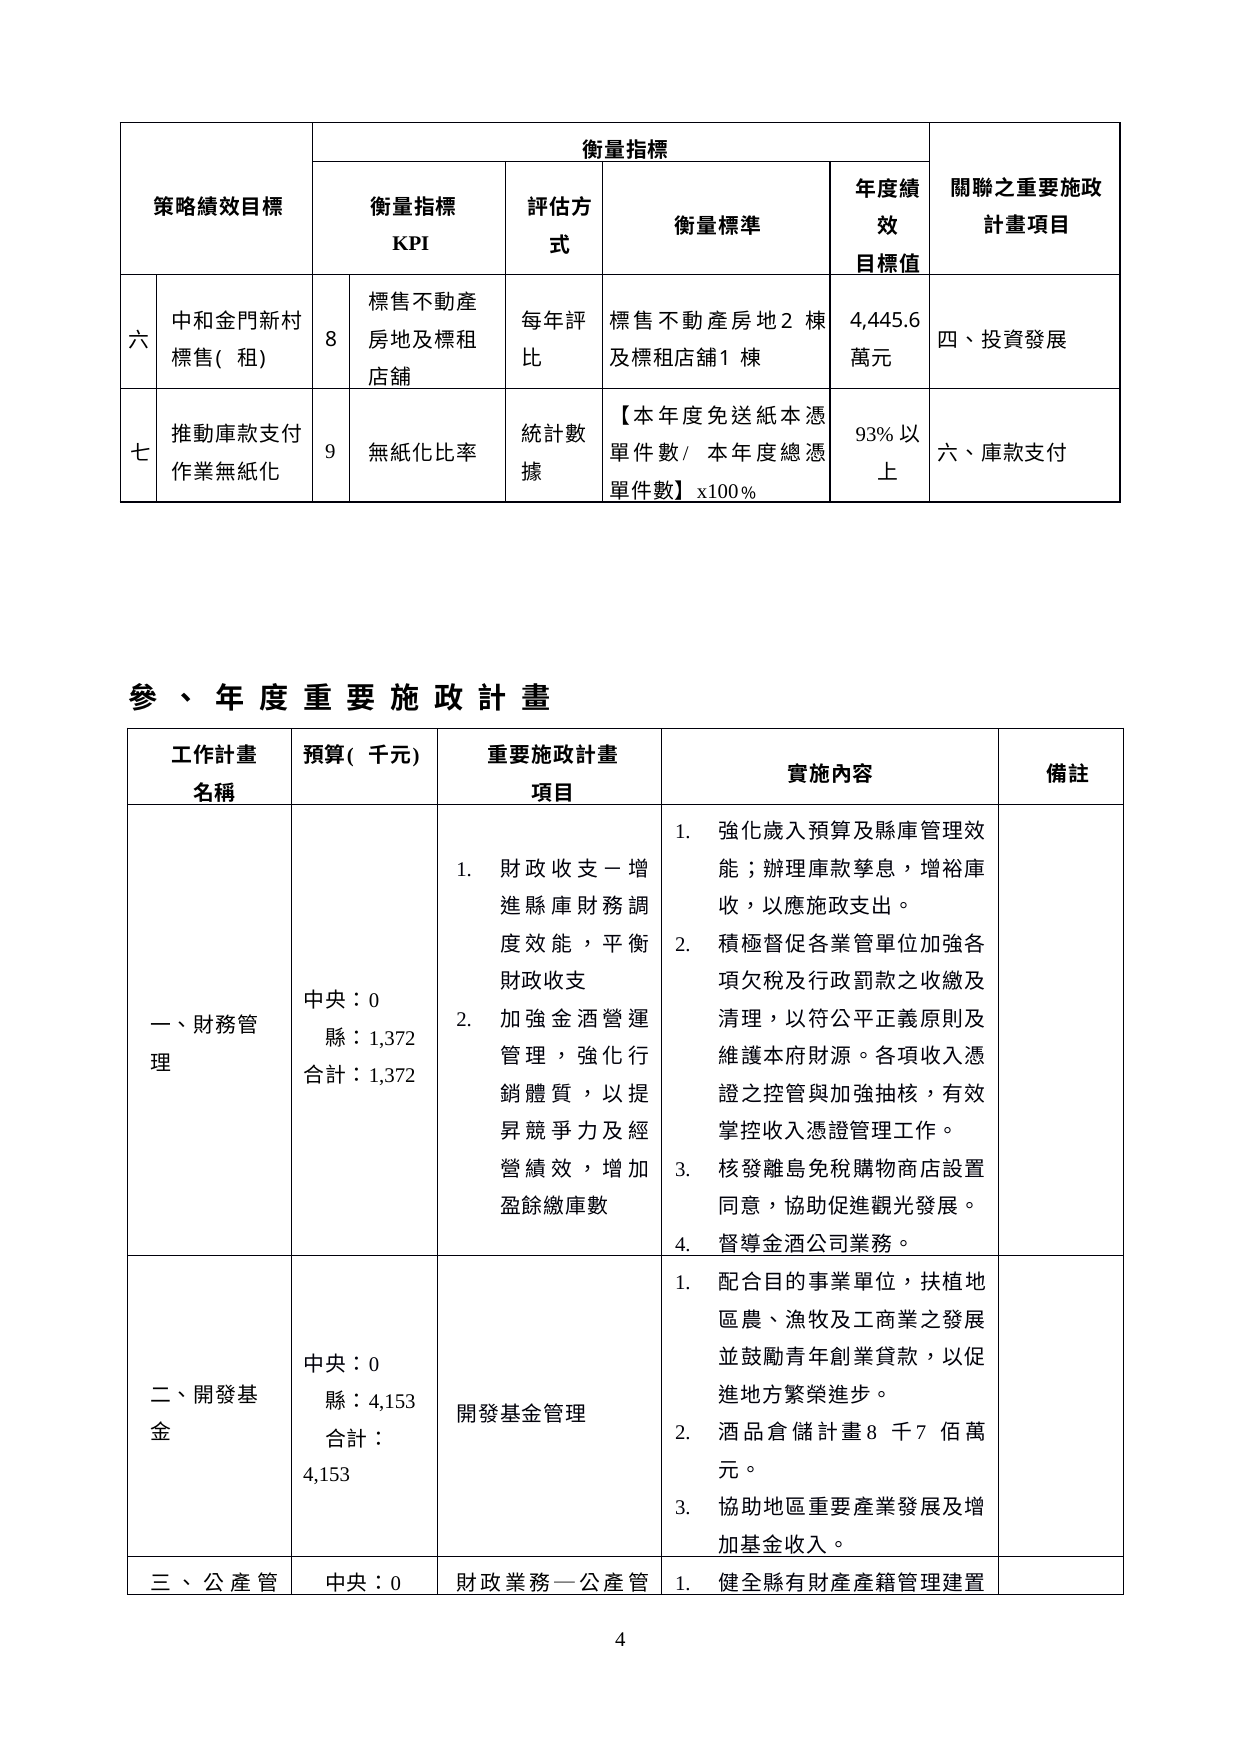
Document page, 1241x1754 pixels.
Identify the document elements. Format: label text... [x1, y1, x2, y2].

table_cell 七 [121, 389, 156, 501]
table_cell 四、投資發展 [930, 275, 1119, 388]
table_cell [999, 805, 1123, 1254]
table_cell 每年評比 [506, 275, 602, 388]
table_header 策略績效目標 [121, 123, 312, 274]
table_cell 年度績效 目標值 [831, 162, 929, 274]
text 參、年度重要施政計畫 [128, 652, 1112, 727]
table_cell 強化歲入預算及縣庫管理效能；辦理庫款孳息，增裕庫收，以應施政支出。 積極督促各業管單位加強各項欠稅及行政罰款之收繳及清理，以符公平正義原則及維護本府財源。各項收入憑證之控管與加強抽核，有效掌控收入憑證管理工作。 核發離島免稅購物商店設置同意，協助促進觀光發展。 督導金酒公司業務。 [662, 805, 998, 1254]
table_cell [999, 1256, 1123, 1556]
table_cell 中央：0 縣：4,153 合計：4,153 [292, 1256, 437, 1556]
table_cell 4,445.6萬元 [831, 275, 929, 388]
table_cell 二、開發基金 [128, 1256, 291, 1556]
table_cell 中和金門新村標售(租) [157, 275, 312, 388]
table_header 重要施政計畫 項目 [438, 729, 661, 803]
table_cell 標售不動產房地2棟及標租店舖1棟 [603, 275, 829, 388]
table_cell 一、財務管理 [128, 805, 291, 1254]
table_cell 中央：0 [292, 1557, 437, 1594]
table_cell 【本年度免送紙本憑單件數/本年度總憑單件數】x100﹪ [603, 389, 829, 501]
table_header 衡量指標 [313, 123, 929, 161]
table_header 備註 [999, 729, 1123, 803]
table_cell 健全縣有財產產籍管理建置 [662, 1557, 998, 1594]
table_cell 財政業務─公產管 [438, 1557, 661, 1594]
table_cell 9 [313, 389, 349, 501]
table_header 工作計畫 名稱 [128, 729, 291, 803]
table_cell 配合目的事業單位，扶植地區農、漁牧及工商業之發展並鼓勵青年創業貸款，以促進地方繁榮進步。 酒品倉儲計畫8千7佰萬元。 協助地區重要產業發展及增加基金收入。 [662, 1256, 998, 1556]
table_header 實施內容 [662, 729, 998, 803]
table_cell 無紙化比率 [350, 389, 505, 501]
table_cell 標售不動產房地及標租店舖 [350, 275, 505, 388]
table_cell 衡量標準 [603, 162, 829, 274]
table_cell 財政收支－增進縣庫財務調度效能，平衡財政收支 加強金酒營運管理，強化行銷體質，以提昇競爭力及經營績效，增加盈餘繳庫數 [438, 805, 661, 1254]
table_cell 統計數據 [506, 389, 602, 501]
table_cell 衡量指標 KPI [313, 162, 505, 274]
table_cell 開發基金管理 [438, 1256, 661, 1556]
table_cell 六 [121, 275, 156, 388]
table_header 預算(千元) [292, 729, 437, 803]
table_cell 93%以上 [831, 389, 929, 501]
table_cell [999, 1557, 1123, 1594]
table_cell 8 [313, 275, 349, 388]
table_cell 評估方式 [506, 162, 602, 274]
table_cell 中央：0 縣：1,372 合計：1,372 [292, 805, 437, 1254]
table_cell 推動庫款支付作業無紙化 [157, 389, 312, 501]
table_cell 六、庫款支付 [930, 389, 1119, 501]
table_header 關聯之重要施政 計畫項目 [930, 123, 1119, 274]
table_cell 三、公產管 [128, 1557, 291, 1594]
